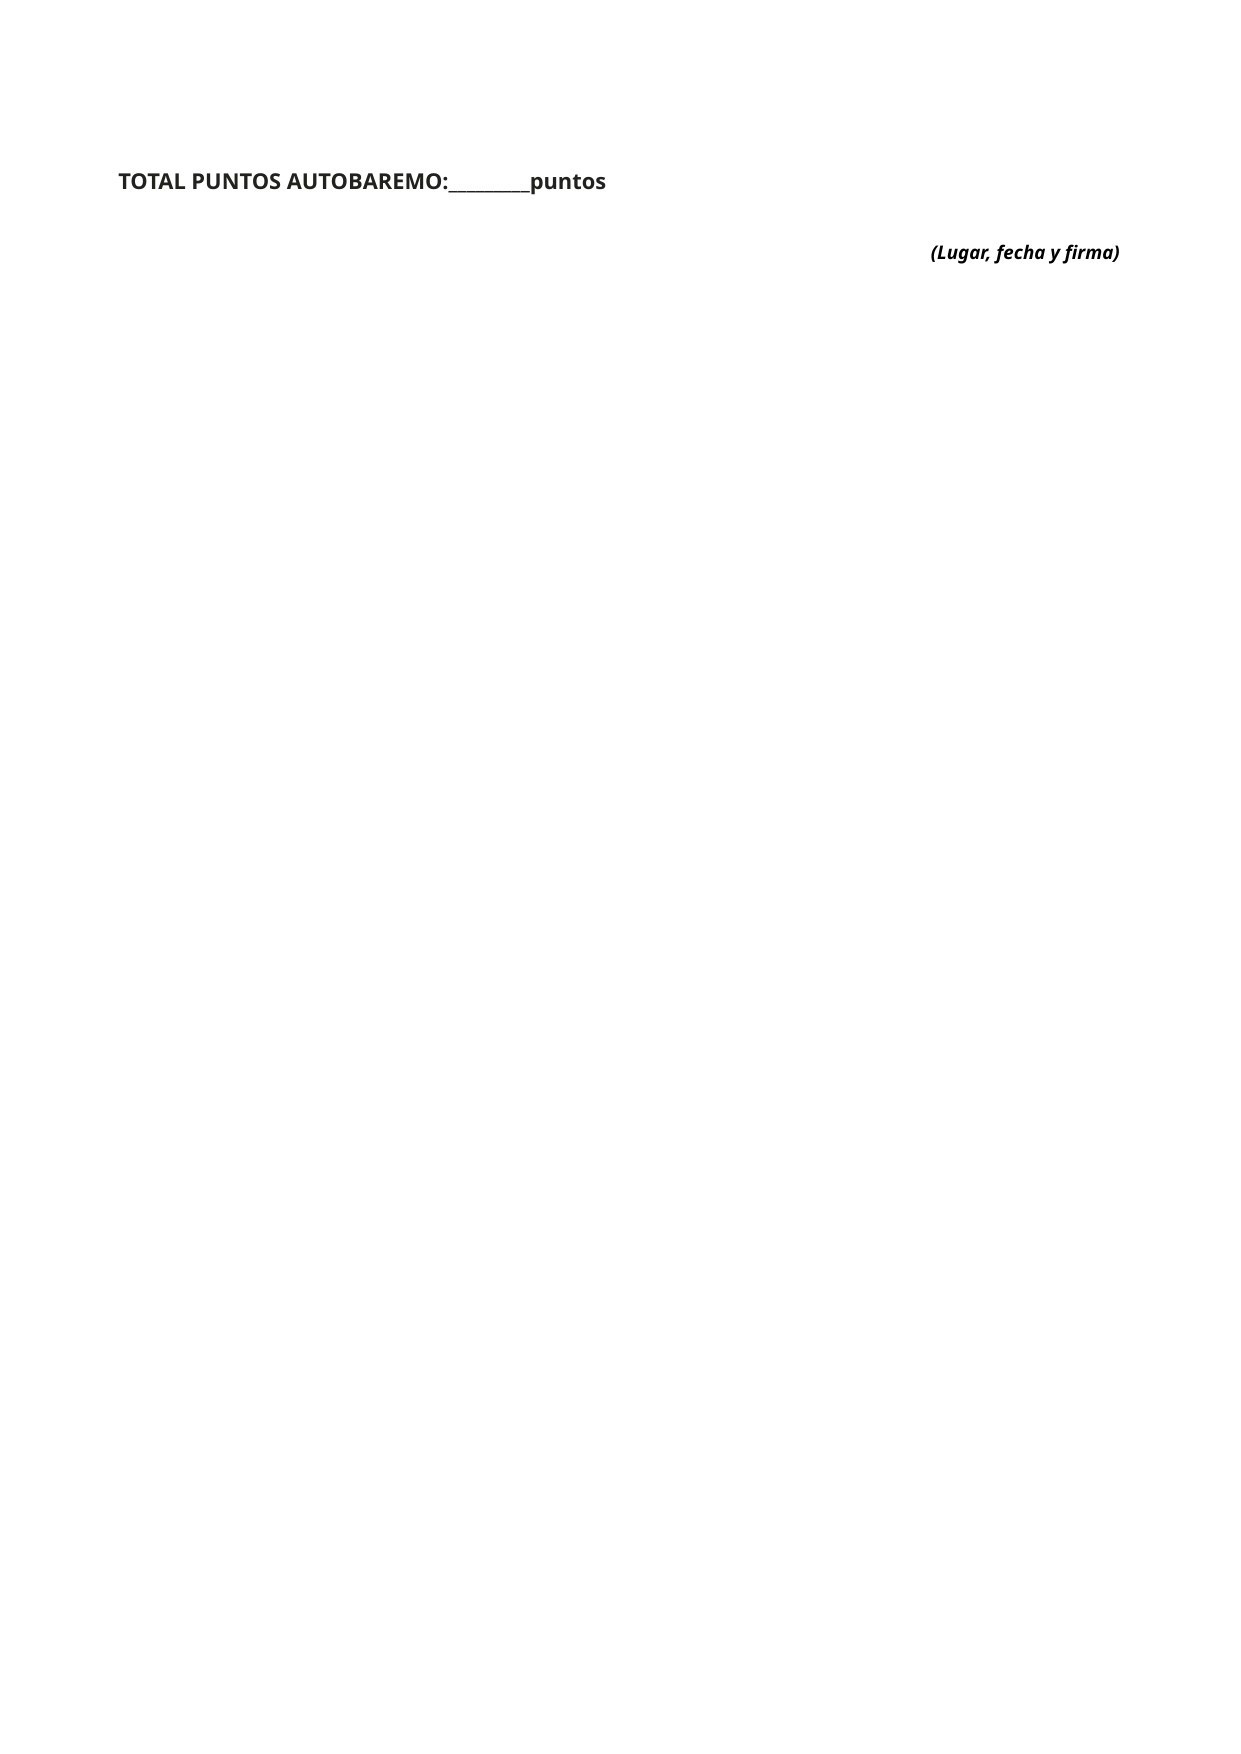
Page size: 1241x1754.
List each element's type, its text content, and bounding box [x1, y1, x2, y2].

text (Lugar, fecha y firma) [118, 213, 1122, 264]
text TOTAL PUNTOS AUTOBAREMO:_________puntos [118, 166, 1122, 196]
